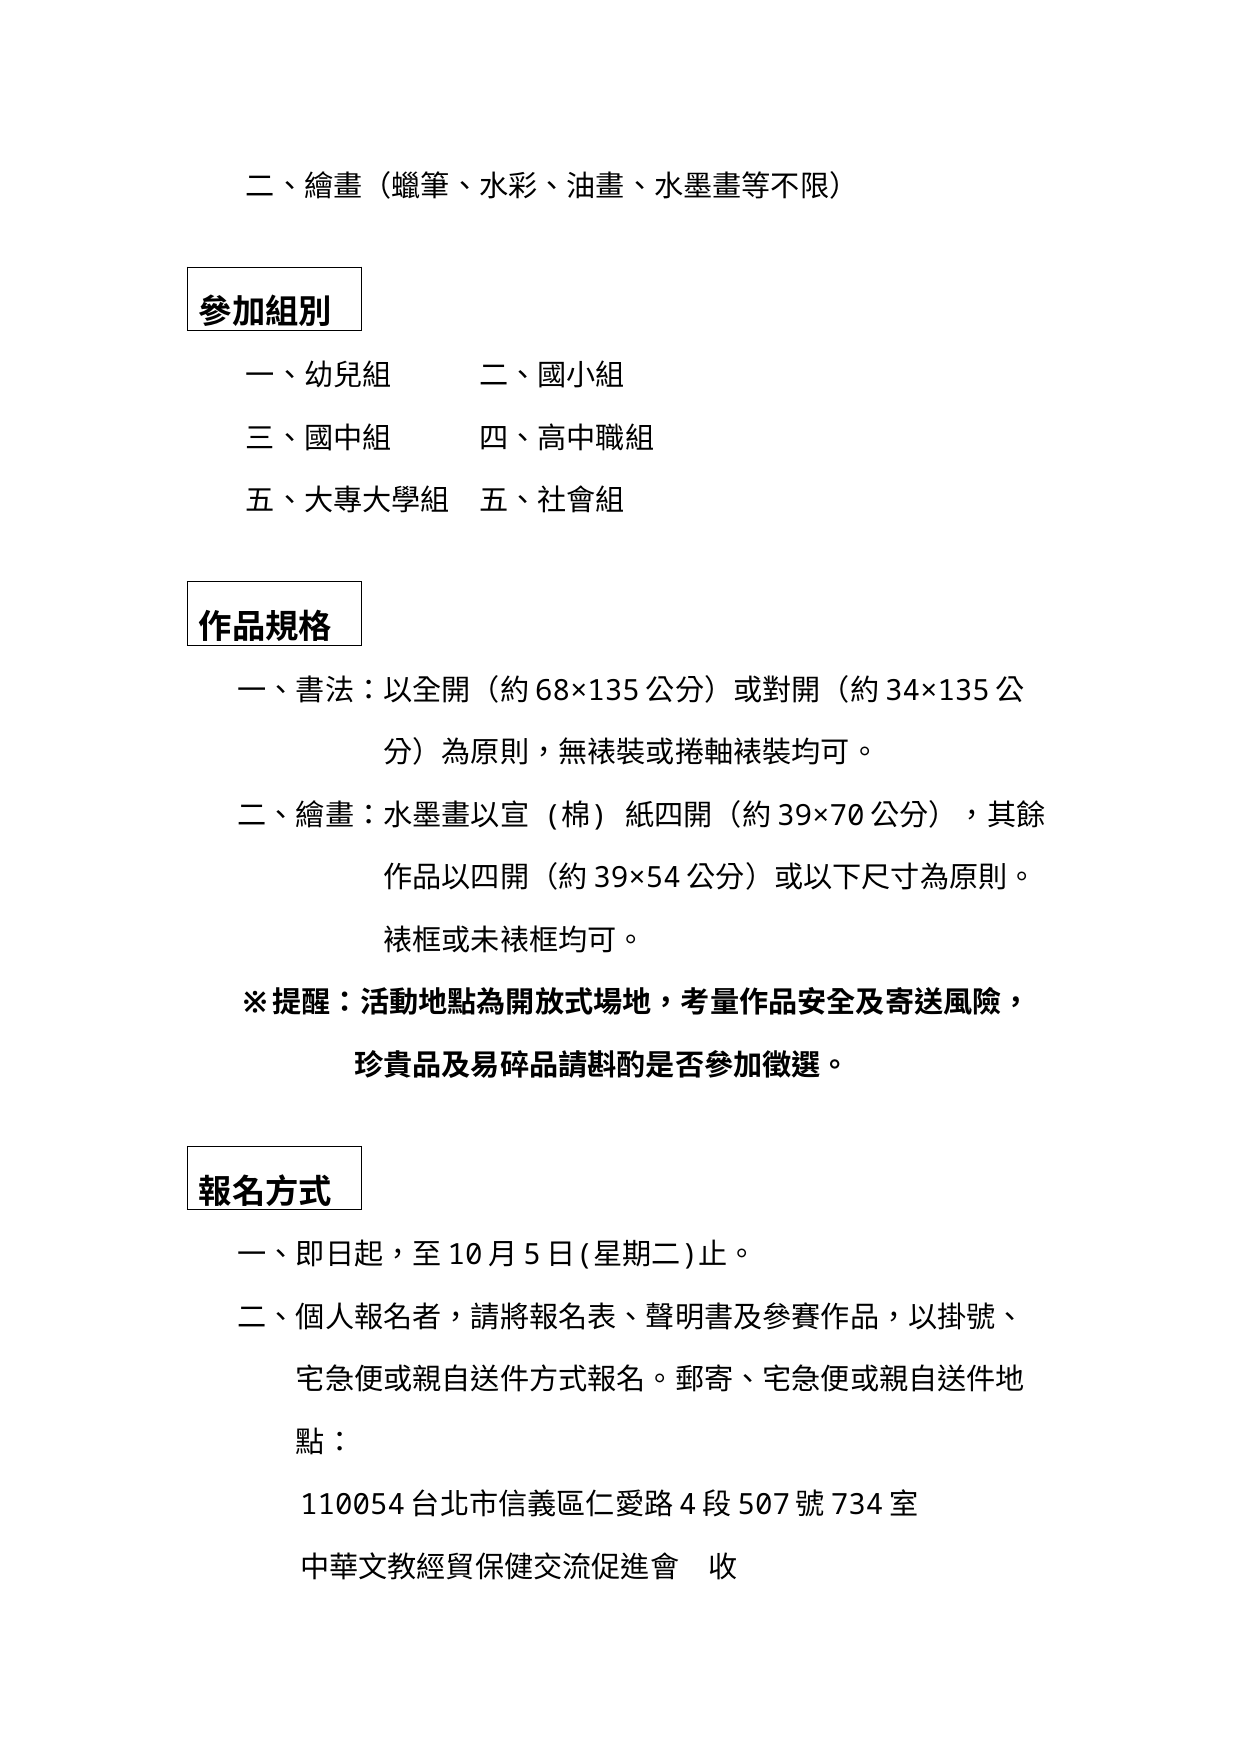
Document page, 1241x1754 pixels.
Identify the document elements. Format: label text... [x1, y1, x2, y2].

text 110054台北市信義區仁愛路4段507號734室 [300, 1460, 1053, 1523]
text 二、繪畫（蠟筆、水彩、油畫、水墨畫等不限） [187, 142, 1053, 204]
text 二、繪畫：水墨畫以宣 (棉) 紙四開（約39×70公分），其餘作品以四開（約39×54公分）或以下尺寸為原則。裱框或未裱框均可。 [237, 771, 1053, 958]
text 一、書法：以全開（約68×135公分）或對開（約34×135公分）為原則，無裱裝或捲軸裱裝均可。 [237, 646, 1053, 771]
text 五、大專大學組 五、社會組 [187, 456, 1053, 519]
table_header 作品規格 [188, 582, 361, 645]
text 三、國中組 四、高中職組 [187, 394, 1053, 456]
text 一、幼兒組 二、國小組 [187, 331, 1053, 394]
table_header 報名方式 [188, 1147, 361, 1209]
table_header 參加組別 [188, 268, 361, 330]
text ※提醒：活動地點為開放式場地，考量作品安全及寄送風險，珍貴品及易碎品請斟酌是否參加徵選。 [237, 958, 1053, 1083]
text 中華文教經貿保健交流促進會 收 [300, 1523, 1053, 1585]
text 一、即日起，至10月5日(星期二)止。 [237, 1210, 1053, 1273]
text 二、個人報名者，請將報名表、聲明書及參賽作品，以掛號、宅急便或親自送件方式報名。郵寄、宅急便或親自送件地點： [237, 1273, 1053, 1460]
